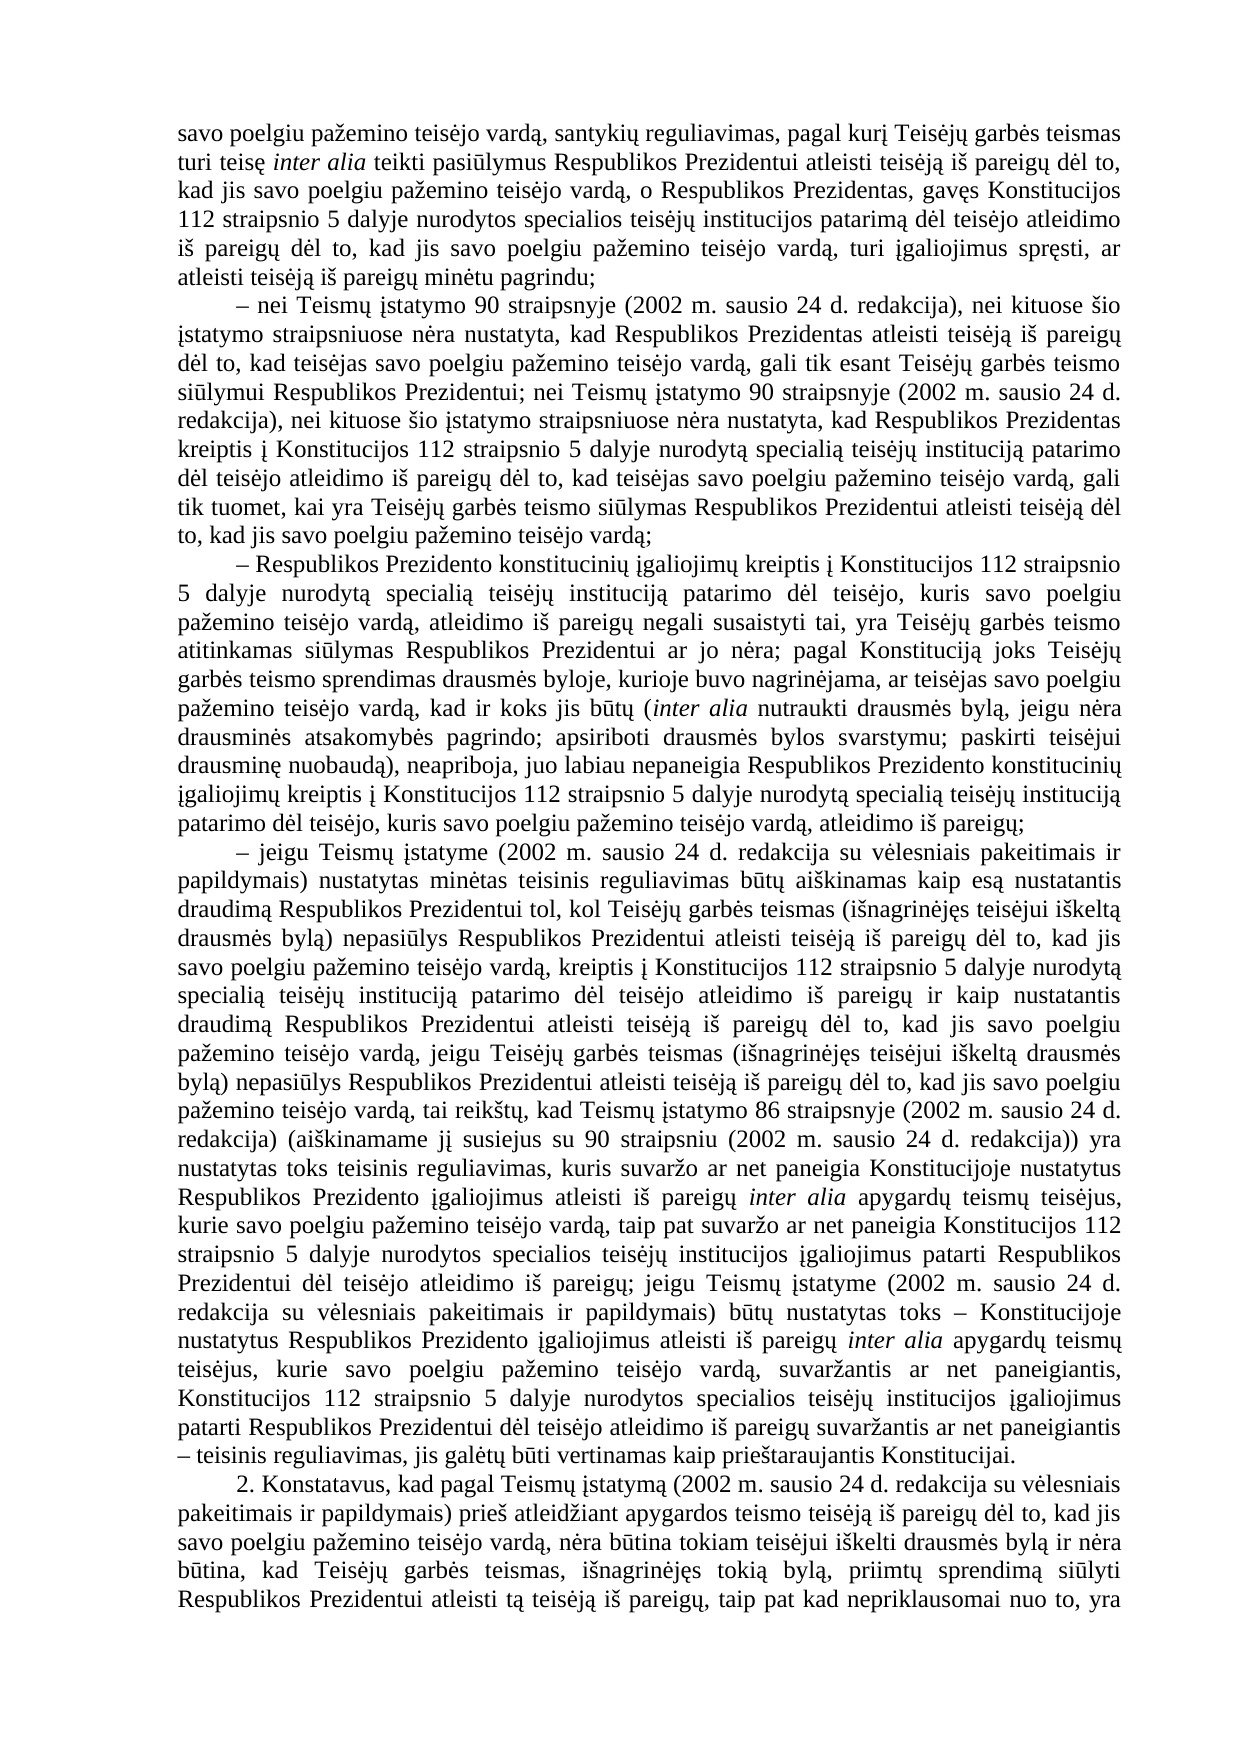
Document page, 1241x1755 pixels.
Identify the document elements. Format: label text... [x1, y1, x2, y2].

text savo poelgiu pažemino teisėjo vardą, santykių reguliavimas, pagal kurį Teisėjų garbės teismas turi teisę inter alia teikti pasiūlymus Respublikos Prezidentui atleisti teisėją iš pareigų dėl to, kad jis savo poelgiu pažemino teisėjo vardą, o Respublikos Prezidentas, gavęs Konstitucijos 112 straipsnio 5 dalyje nurodytos specialios teisėjų institucijos patarimą dėl teisėjo atleidimo iš pareigų dėl to, kad jis savo poelgiu pažemino teisėjo vardą, turi įgaliojimus spręsti, ar atleisti teisėją iš pareigų minėtu pagrindu; [177, 118, 1122, 291]
text – nei Teismų įstatymo 90 straipsnyje (2002 m. sausio 24 d. redakcija), nei kituose šio įstatymo straipsniuose nėra nustatyta, kad Respublikos Prezidentas atleisti teisėją iš pareigų dėl to, kad teisėjas savo poelgiu pažemino teisėjo vardą, gali tik esant Teisėjų garbės teismo siūlymui Respublikos Prezidentui; nei Teismų įstatymo 90 straipsnyje (2002 m. sausio 24 d. redakcija), nei kituose šio įstatymo straipsniuose nėra nustatyta, kad Respublikos Prezidentas kreiptis į Konstitucijos 112 straipsnio 5 dalyje nurodytą specialią teisėjų instituciją patarimo dėl teisėjo atleidimo iš pareigų dėl to, kad teisėjas savo poelgiu pažemino teisėjo vardą, gali tik tuomet, kai yra Teisėjų garbės teismo siūlymas Respublikos Prezidentui atleisti teisėją dėl to, kad jis savo poelgiu pažemino teisėjo vardą; [177, 291, 1122, 549]
text – jeigu Teismų įstatyme (2002 m. sausio 24 d. redakcija su vėlesniais pakeitimais ir papildymais) nustatytas minėtas teisinis reguliavimas būtų aiškinamas kaip esą nustatantis draudimą Respublikos Prezidentui tol, kol Teisėjų garbės teismas (išnagrinėjęs teisėjui iškeltą drausmės bylą) nepasiūlys Respublikos Prezidentui atleisti teisėją iš pareigų dėl to, kad jis savo poelgiu pažemino teisėjo vardą, kreiptis į Konstitucijos 112 straipsnio 5 dalyje nurodytą specialią teisėjų instituciją patarimo dėl teisėjo atleidimo iš pareigų ir kaip nustatantis draudimą Respublikos Prezidentui atleisti teisėją iš pareigų dėl to, kad jis savo poelgiu pažemino teisėjo vardą, jeigu Teisėjų garbės teismas (išnagrinėjęs teisėjui iškeltą drausmės bylą) nepasiūlys Respublikos Prezidentui atleisti teisėją iš pareigų dėl to, kad jis savo poelgiu pažemino teisėjo vardą, tai reikštų, kad Teismų įstatymo 86 straipsnyje (2002 m. sausio 24 d. redakcija) (aiškinamame jį susiejus su 90 straipsniu (2002 m. sausio 24 d. redakcija)) yra nustatytas toks teisinis reguliavimas, kuris suvaržo ar net paneigia Konstitucijoje nustatytus Respublikos Prezidento įgaliojimus atleisti iš pareigų inter alia apygardų teismų teisėjus, kurie savo poelgiu pažemino teisėjo vardą, taip pat suvaržo ar net paneigia Konstitucijos 112 straipsnio 5 dalyje nurodytos specialios teisėjų institucijos įgaliojimus patarti Respublikos Prezidentui dėl teisėjo atleidimo iš pareigų; jeigu Teismų įstatyme (2002 m. sausio 24 d. redakcija su vėlesniais pakeitimais ir papildymais) būtų nustatytas toks – Konstitucijoje nustatytus Respublikos Prezidento įgaliojimus atleisti iš pareigų inter alia apygardų teismų teisėjus, kurie savo poelgiu pažemino teisėjo vardą, suvaržantis ar net paneigiantis, Konstitucijos 112 straipsnio 5 dalyje nurodytos specialios teisėjų institucijos įgaliojimus patarti Respublikos Prezidentui dėl teisėjo atleidimo iš pareigų suvaržantis ar net paneigiantis – teisinis reguliavimas, jis galėtų būti vertinamas kaip prieštaraujantis Konstitucijai. [177, 837, 1122, 1469]
text – Respublikos Prezidento konstitucinių įgaliojimų kreiptis į Konstitucijos 112 straipsnio 5 dalyje nurodytą specialią teisėjų instituciją patarimo dėl teisėjo, kuris savo poelgiu pažemino teisėjo vardą, atleidimo iš pareigų negali susaistyti tai, yra Teisėjų garbės teismo atitinkamas siūlymas Respublikos Prezidentui ar jo nėra; pagal Konstituciją joks Teisėjų garbės teismo sprendimas drausmės byloje, kurioje buvo nagrinėjama, ar teisėjas savo poelgiu pažemino teisėjo vardą, kad ir koks jis būtų (inter alia nutraukti drausmės bylą, jeigu nėra drausminės atsakomybės pagrindo; apsiriboti drausmės bylos svarstymu; paskirti teisėjui drausminę nuobaudą), neapriboja, juo labiau nepaneigia Respublikos Prezidento konstitucinių įgaliojimų kreiptis į Konstitucijos 112 straipsnio 5 dalyje nurodytą specialią teisėjų instituciją patarimo dėl teisėjo, kuris savo poelgiu pažemino teisėjo vardą, atleidimo iš pareigų; [177, 549, 1122, 837]
text 2. Konstatavus, kad pagal Teismų įstatymą (2002 m. sausio 24 d. redakcija su vėlesniais pakeitimais ir papildymais) prieš atleidžiant apygardos teismo teisėją iš pareigų dėl to, kad jis savo poelgiu pažemino teisėjo vardą, nėra būtina tokiam teisėjui iškelti drausmės bylą ir nėra būtina, kad Teisėjų garbės teismas, išnagrinėjęs tokią bylą, priimtų sprendimą siūlyti Respublikos Prezidentui atleisti tą teisėją iš pareigų, taip pat kad nepriklausomai nuo to, yra [177, 1469, 1122, 1613]
